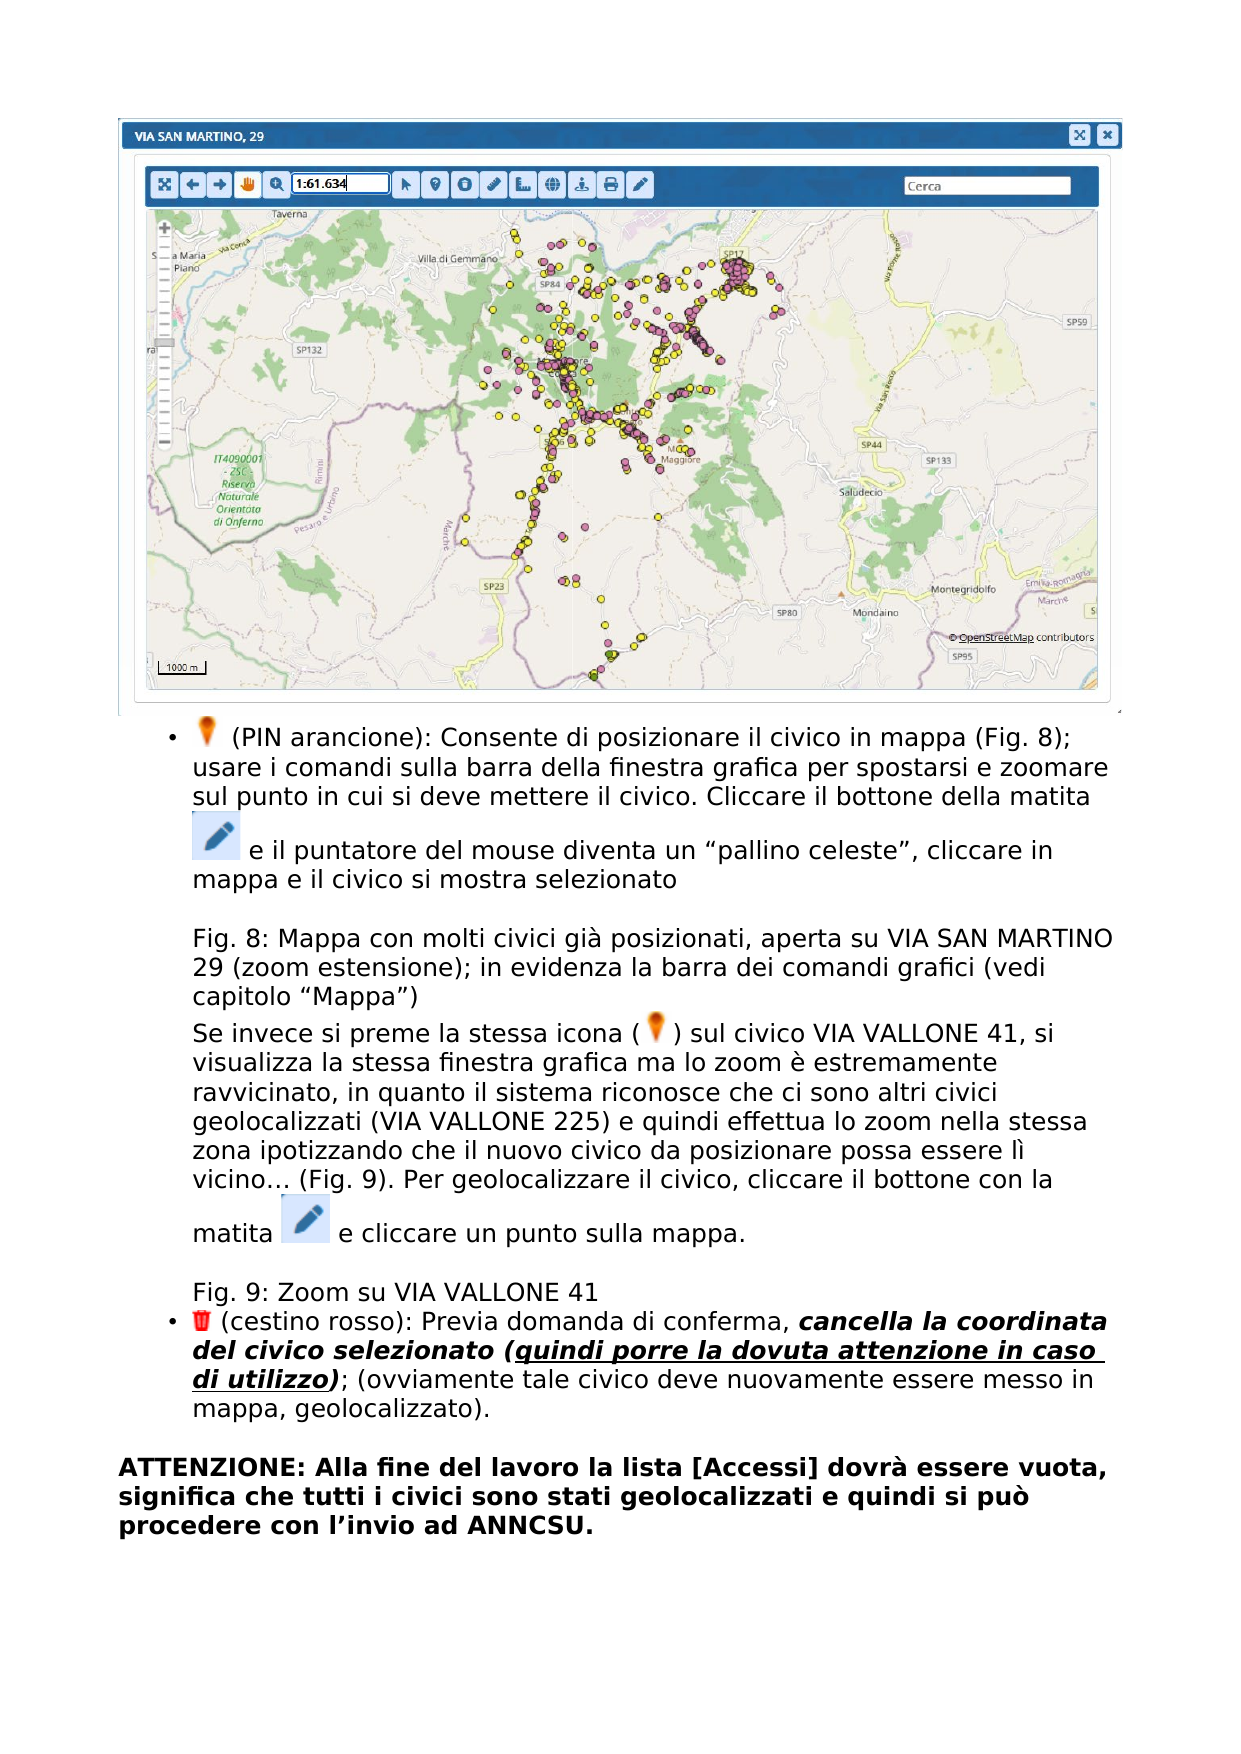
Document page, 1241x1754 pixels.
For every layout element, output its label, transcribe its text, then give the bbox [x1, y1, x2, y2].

list (cestino rosso): Previa domanda di conferma, cancella la coordinata del civico selezionato (quindi porre la dovuta attenzione in caso di utilizzo); (ovviamente tale civico deve nuovamente essere messo in mappa, geolocalizzato). [177, 1307, 1122, 1424]
list (PIN arancione): Consente di posizionare il civico in mappa (Fig. 8); usare i comandi sulla barra della finestra grafica per spostarsi e zoomare sul punto in cui si deve mettere il civico. Cliccare il bottone della matita e il puntatore del mouse diventa un “pallino celeste”, cliccare in mappa e il civico si mostra selezionato Fig. 8: Mappa con molti civici già posizionati, aperta su VIA SAN MARTINO 29 (zoom estensione); in evidenza la barra dei comandi grafici (vedi capitolo “Mappa”) Se invece si preme la stessa icona () sul civico VIA VALLONE 41, si visualizza la stessa finestra grafica ma lo zoom è estremamente ravvicinato, in quanto il sistema riconosce che ci sono altri civici geolocalizzati (VIA VALLONE 225) e quindi effettua lo zoom nella stessa zona ipotizzando che il nuovo civico da posizionare possa essere lì vicino… (Fig. 9). Per geolocalizzare il civico, cliccare il bottone con la matita e cliccare un punto sulla mappa. Fig. 9: Zoom su VIA VALLONE 41 [177, 716, 1122, 1307]
picture [192, 1310, 213, 1331]
picture [281, 1194, 330, 1243]
picture [641, 1011, 673, 1043]
picture [118, 118, 1123, 747]
picture [192, 811, 241, 860]
text ATTENZIONE: Alla fine del lavoro la lista [Accessi] dovrà essere vuota, significa che tutti i civici sono stati geolocalizzati e quindi si può procedere con l’invio ad ANNCSU. [118, 1453, 1122, 1541]
